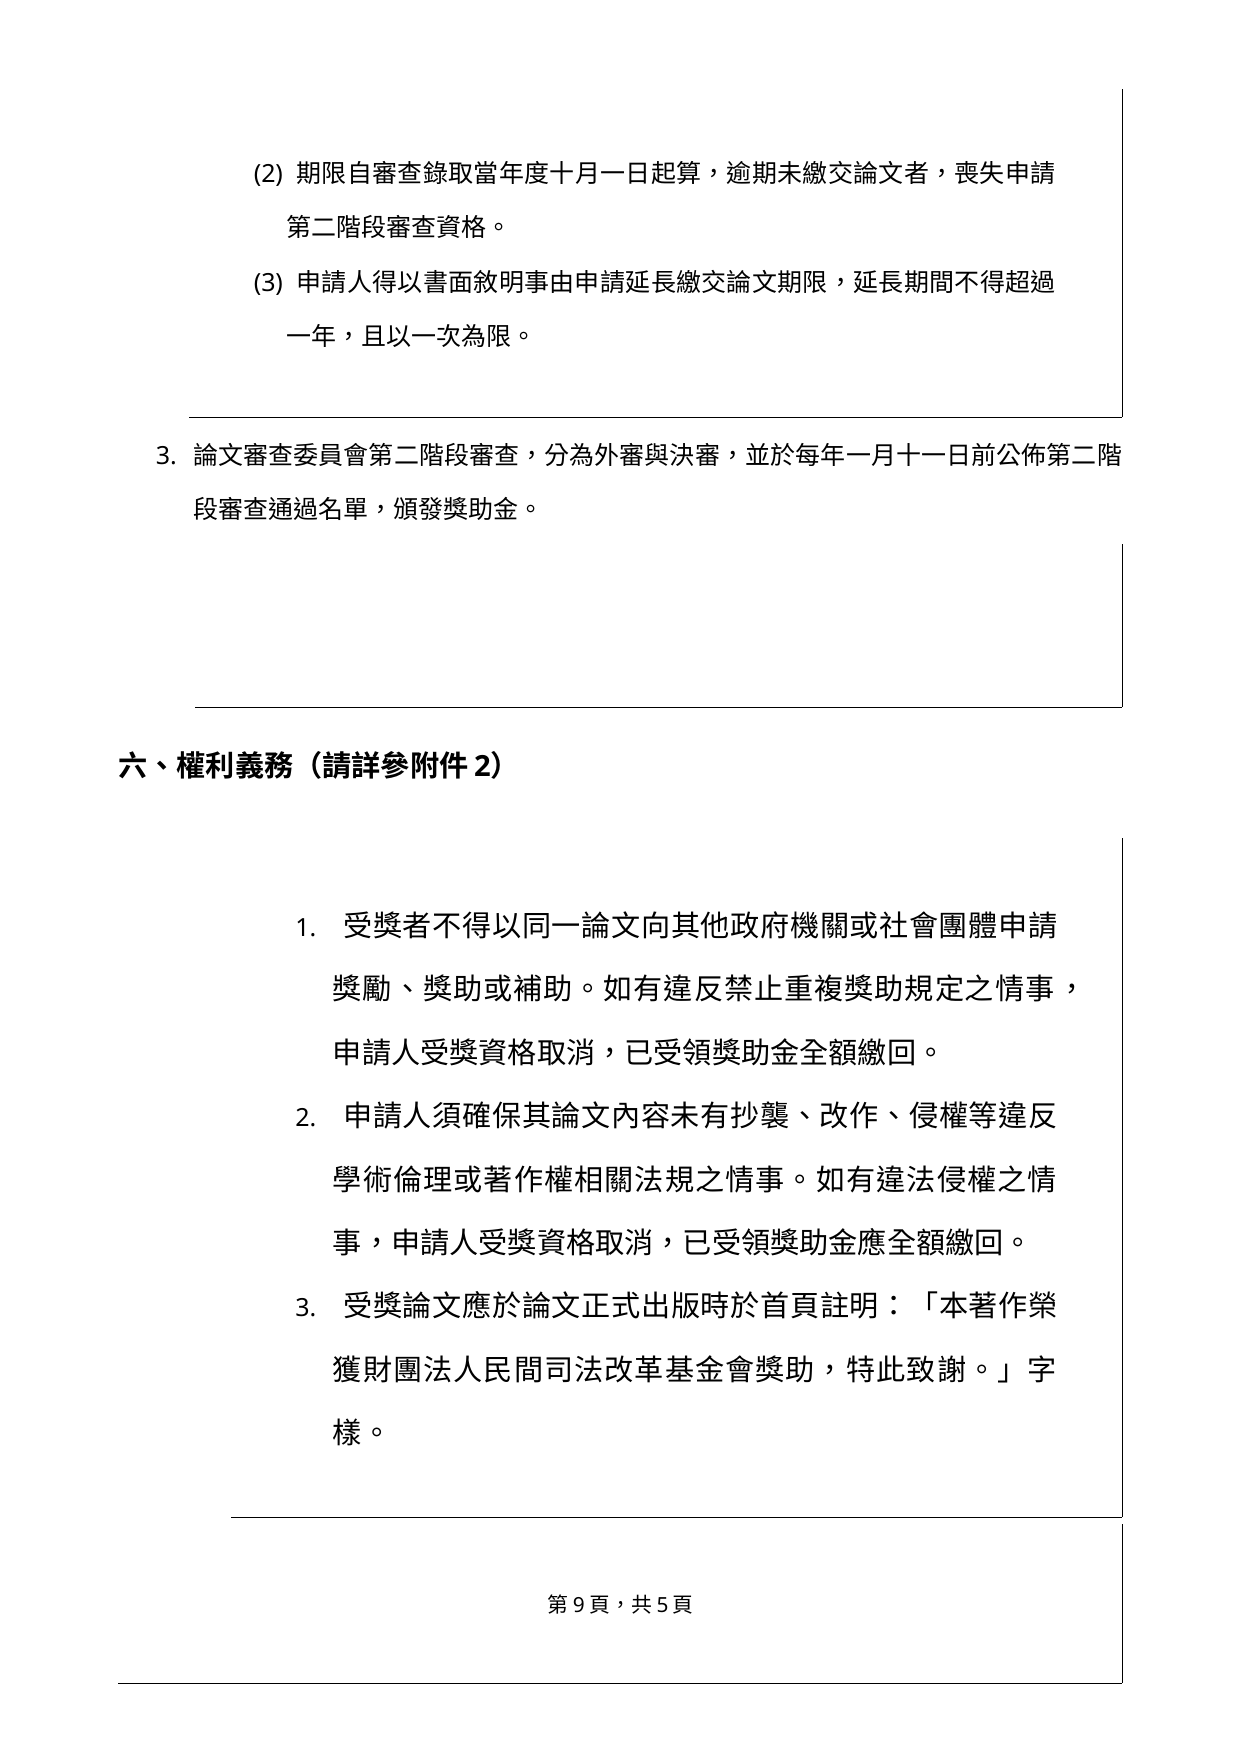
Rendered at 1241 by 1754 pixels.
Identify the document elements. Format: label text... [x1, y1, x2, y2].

list 受獎論文應於論文正式出版時於首頁註明：「本著作榮獲財團法人民間司法改革基金會獎助，特此致謝。」字樣。 [231, 1218, 1122, 1517]
list 申請人得以書面敘明事由申請延長繳交論文期限，延長期間不得超過一年，且以一次為限。 [189, 197, 1122, 417]
list 受獎者不得以同一論文向其他政府機關或社會團體申請獎勵、獎助或補助。如有違反禁止重複獎助規定之情事，申請人受獎資格取消，已受領獎助金全額繳回。 [231, 838, 1122, 1028]
list 申請人須確保其論文內容未有抄襲、改作、侵權等違反學術倫理或著作權相關法規之情事。如有違法侵權之情事，申請人受獎資格取消，已受領獎助金應全額繳回。 [231, 1028, 1122, 1218]
list 期限自審查錄取當年度十月一日起算，逾期未繳交論文者，喪失申請第二階段審查資格。 [189, 89, 1122, 197]
subtitle 六、權利義務（請詳參附件2） [118, 743, 1122, 785]
list 論文審查委員會第二階段審查，分為外審與決審，並於每年一月十一日前公佈第二階段審查通過名單，頒發獎助金。 [156, 435, 1122, 526]
